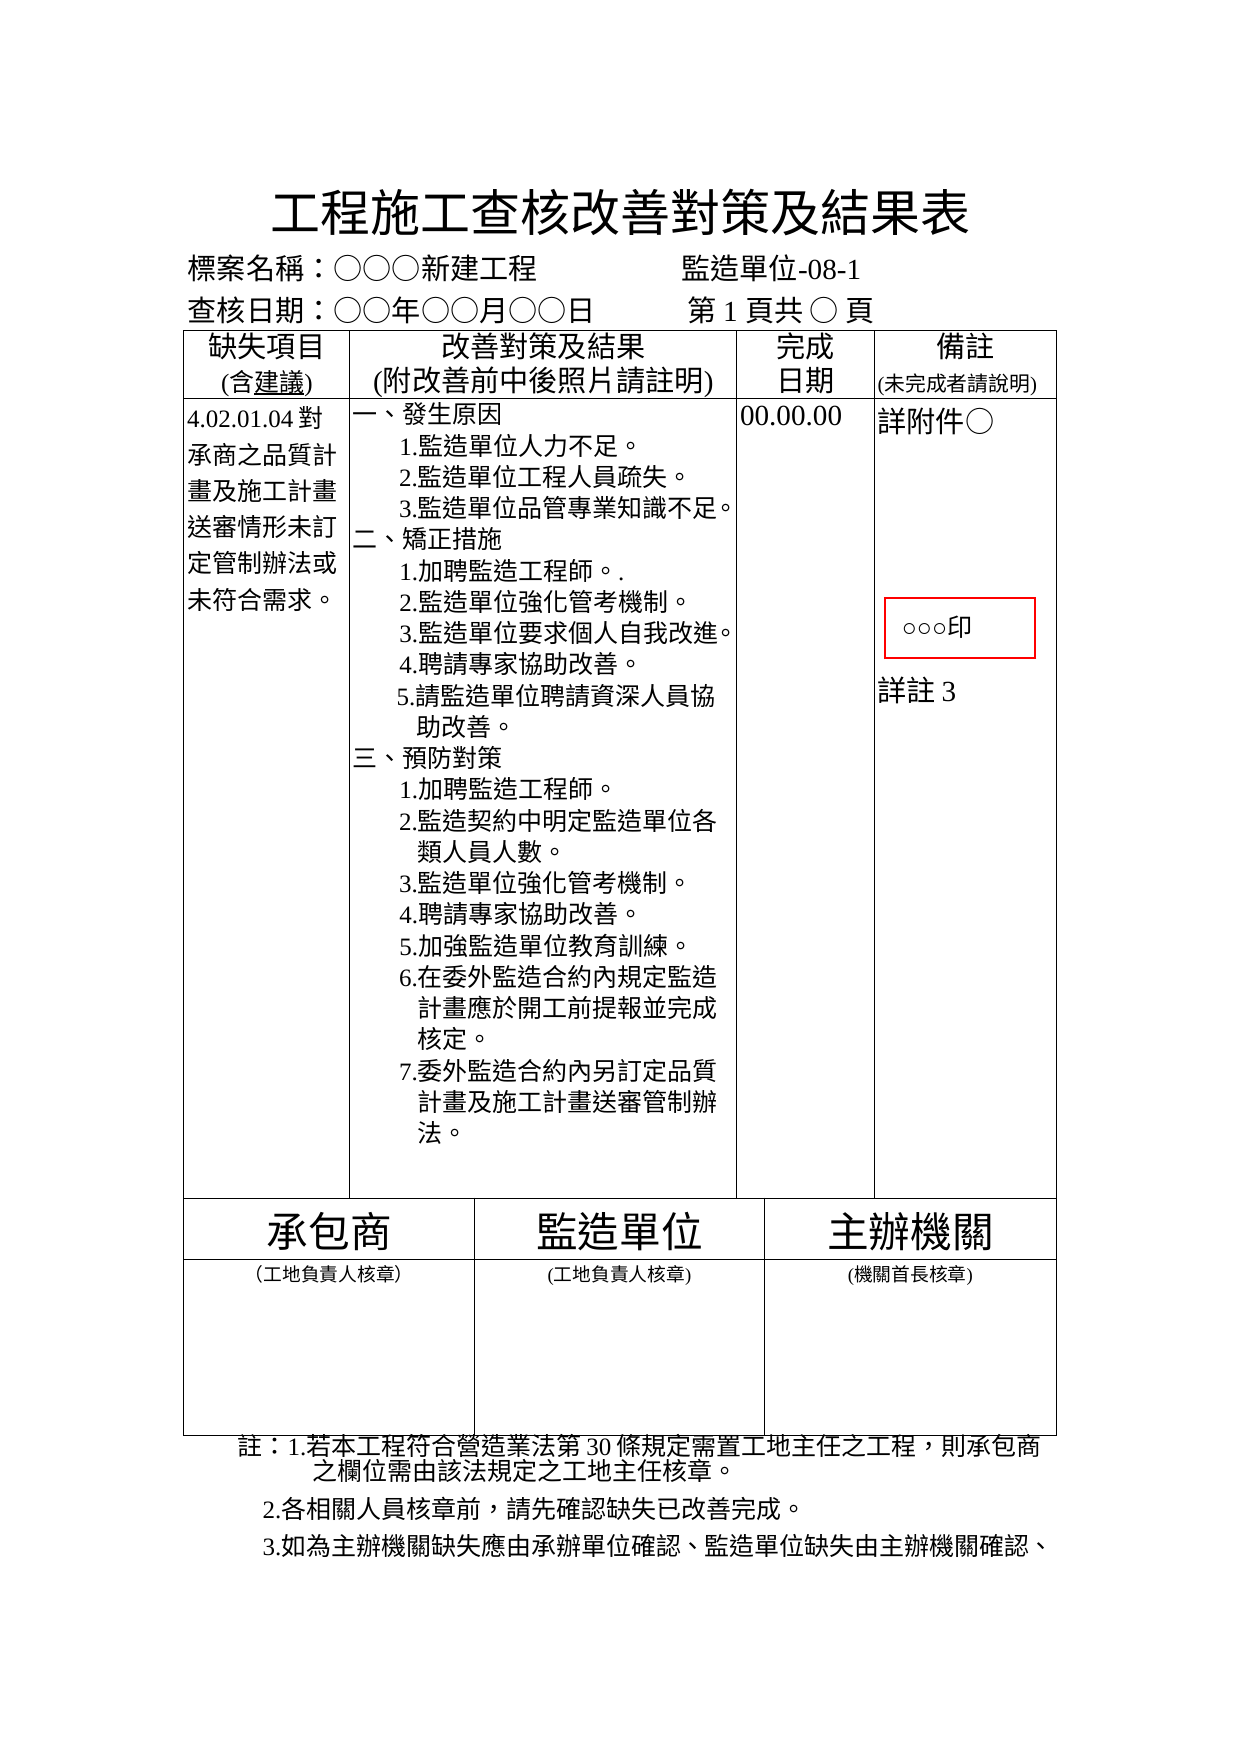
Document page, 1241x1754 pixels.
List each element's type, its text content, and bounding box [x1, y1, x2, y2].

text 3.如為主辦機關缺失應由承辦單位確認、監造單位缺失由主辦機關確認、 [237, 1536, 1053, 1561]
text 2.各相關人員核章前，請先確認缺失已改善完成。 [237, 1498, 1053, 1523]
table_cell （工地負責人核章） [184, 1260, 474, 1435]
table_header 改善對策及結果 (附改善前中後照片請註明) [350, 331, 736, 398]
table_cell 主辦機關 [765, 1199, 1056, 1259]
table_cell 4.02.01.04對承商之品質計畫及施工計畫送審情形未訂定管制辦法或未符合需求。 [184, 399, 349, 1198]
table_header 完成 日期 [737, 331, 874, 398]
table_header 缺失項目 (含建議) [184, 331, 349, 398]
text 查核日期：○○年○○月○○日 第 1 頁共 ○ 頁 [187, 288, 1053, 330]
text 註：1.若本工程符合營造業法第30條規定需置工地主任之工程，則承包商之欄位需由該法規定之工地主任核章。 [237, 1436, 1053, 1486]
table_cell (工地負責人核章) [475, 1260, 764, 1435]
table_cell 承包商 [184, 1199, 474, 1259]
table_header 備註 (未完成者請說明) [875, 331, 1056, 398]
table_cell 詳附件○ 詳註3 [875, 399, 1056, 1198]
table_cell (機關首長核章) [765, 1260, 1056, 1435]
table_cell 一、發生原因 1.監造單位人力不足。 2.監造單位工程人員疏失。 3.監造單位品管專業知識不足。 二、矯正措施 1.加聘監造工程師。. 2.監造單位強化管考機制。 3.監造單位要求個人自我改進。 4.聘請專家協助改善。 5.請監造單位聘請資深人員協助改善。 三、預防對策 1.加聘監造工程師。 2.監造契約中明定監造單位各類人員人數。 3.監造單位強化管考機制。 4.聘請專家協助改善。 5.加強監造單位教育訓練。 6.在委外監造合約內規定監造計畫應於開工前提報並完成核定。 7.委外監造合約內另訂定品質計畫及施工計畫送審管制辦法。 [350, 399, 736, 1198]
text 工程施工查核改善對策及結果表 [187, 173, 1053, 246]
table_cell 監造單位 [475, 1199, 764, 1259]
text 標案名稱：○○○新建工程 監造單位-08-1 [187, 246, 1053, 288]
table_cell 00.00.00 [737, 399, 874, 1198]
